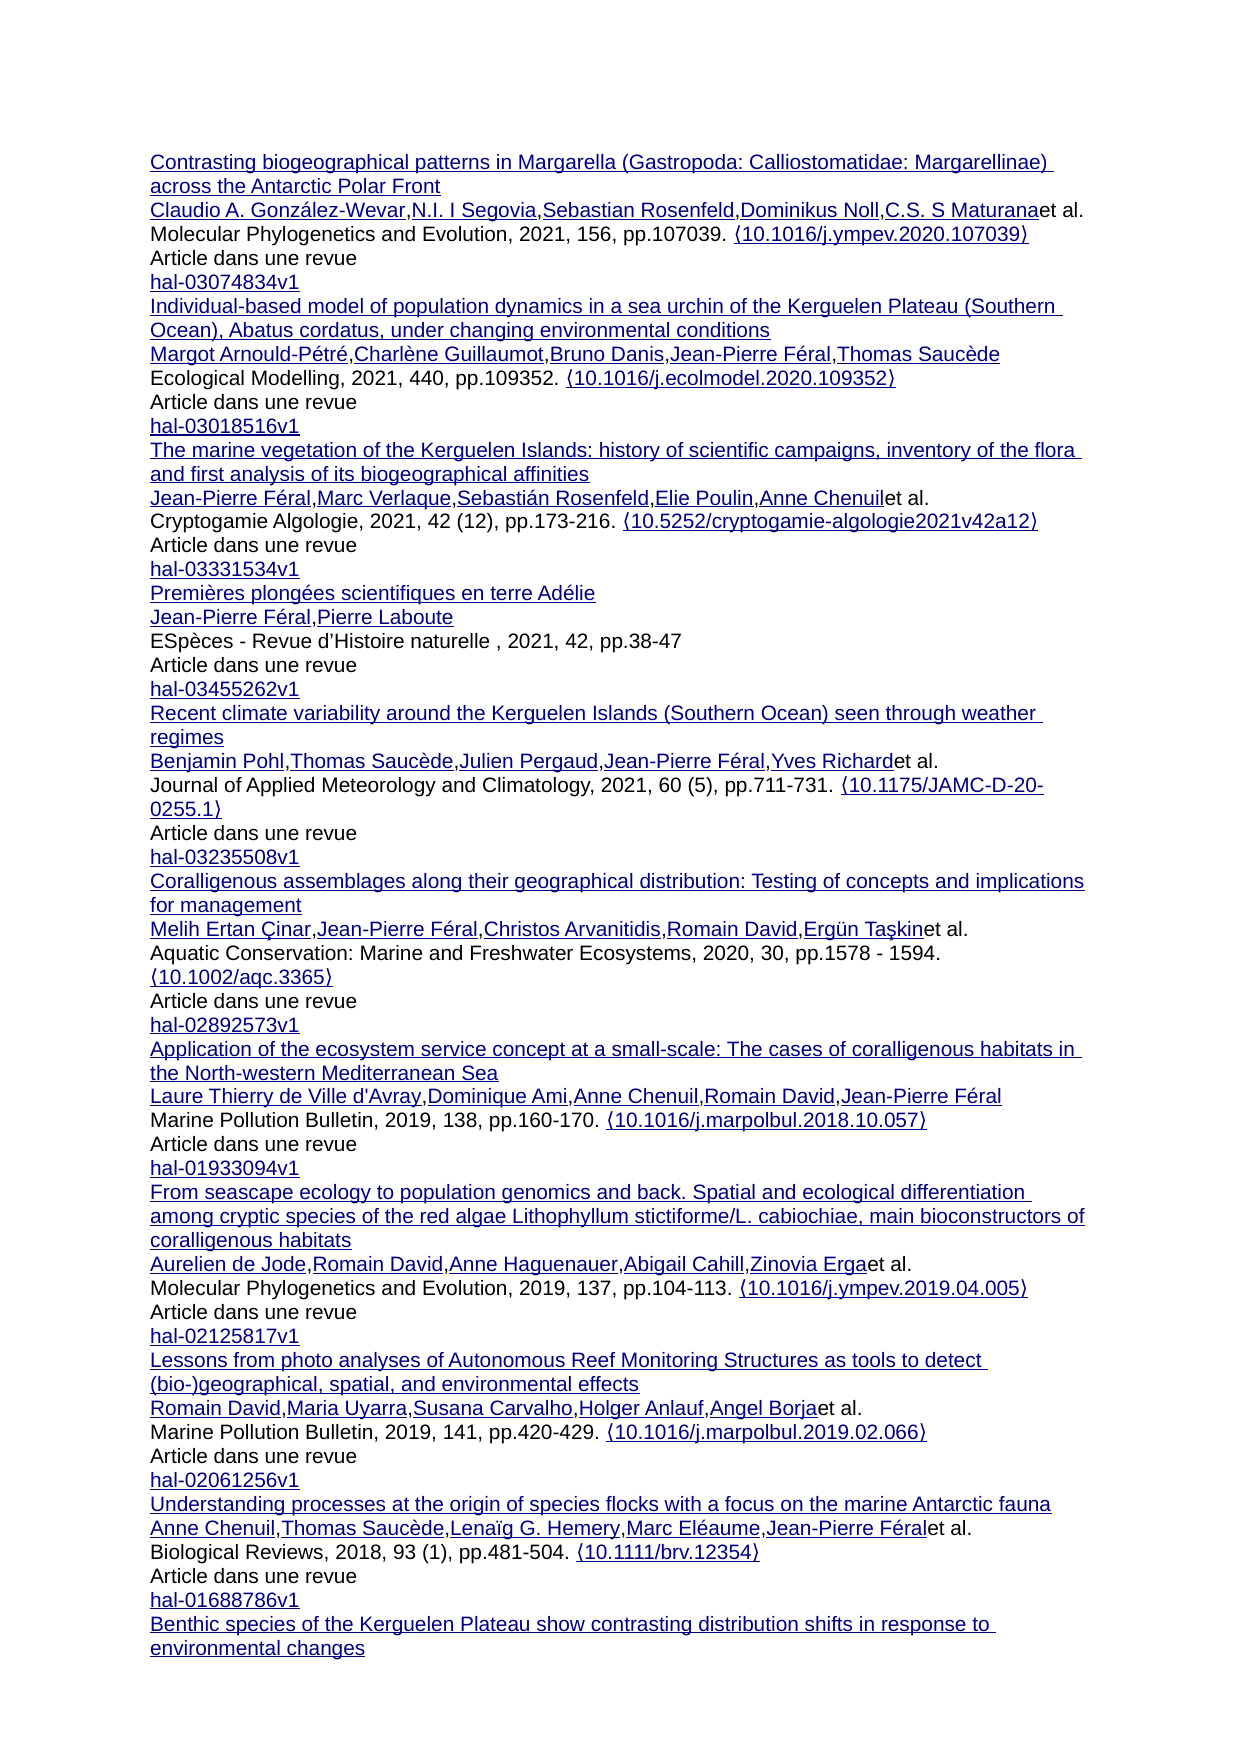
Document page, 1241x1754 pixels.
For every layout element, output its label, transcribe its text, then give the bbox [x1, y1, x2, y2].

table_cell Lessons from photo analyses of Autonomous Reef Monitoring Structures as tools to detect (bio-)geographical, spatial, and environmental effects Romain David,Maria Uyarra,Susana Carvalho,Holger Anlauf,Angel Borjaet al. Marine Pollution Bulletin, 2019, 141, pp.420-429. ⟨10.1016/j.marpolbul.2019.02.066⟩ Article dans une revue hal-02061256v1 [150, 1348, 1090, 1492]
table_cell Application of the ecosystem service concept at a small-scale: The cases of coralligenous habitats in the North-western Mediterranean Sea Laure Thierry de Ville d'Avray,Dominique Ami,Anne Chenuil,Romain David,Jean-Pierre Féral Marine Pollution Bulletin, 2019, 138, pp.160-170. ⟨10.1016/j.marpolbul.2018.10.057⟩ Article dans une revue hal-01933094v1 [150, 1036, 1090, 1180]
table_cell Benthic species of the Kerguelen Plateau show contrasting distribution shifts in response to environmental changes [150, 1611, 1090, 1659]
table_cell Premières plongées scientifiques en terre Adélie Jean-Pierre Féral,Pierre Laboute ESpèces - Revue d’Histoire naturelle , 2021, 42, pp.38-47 Article dans une revue hal-03455262v1 [150, 581, 1090, 701]
table_cell Coralligenous assemblages along their geographical distribution: Testing of concepts and implications for management Melih Ertan Çinar,Jean-Pierre Féral,Christos Arvanitidis,Romain David,Ergün Taşkinet al. Aquatic Conservation: Marine and Freshwater Ecosystems, 2020, 30, pp.1578 - 1594. ⟨10.1002/aqc.3365⟩ Article dans une revue hal-02892573v1 [150, 869, 1090, 1036]
table_cell Understanding processes at the origin of species flocks with a focus on the marine Antarctic fauna Anne Chenuil,Thomas Saucède,Lenaïg G. Hemery,Marc Eléaume,Jean-Pierre Féralet al. Biological Reviews, 2018, 93 (1), pp.481-504. ⟨10.1111/brv.12354⟩ Article dans une revue hal-01688786v1 [150, 1492, 1090, 1611]
table_cell Contrasting biogeographical patterns in Margarella (Gastropoda: Calliostomatidae: Margarellinae) across the Antarctic Polar Front Claudio A. González-Wevar,N.I. I Segovia,Sebastian Rosenfeld,Dominikus Noll,C.S. S Maturanaet al. Molecular Phylogenetics and Evolution, 2021, 156, pp.107039. ⟨10.1016/j.ympev.2020.107039⟩ Article dans une revue hal-03074834v1 [150, 150, 1090, 294]
table_cell From seascape ecology to population genomics and back. Spatial and ecological differentiation among cryptic species of the red algae Lithophyllum stictiforme/L. cabiochiae, main bioconstructors of coralligenous habitats Aurelien de Jode,Romain David,Anne Haguenauer,Abigail Cahill,Zinovia Ergaet al. Molecular Phylogenetics and Evolution, 2019, 137, pp.104-113. ⟨10.1016/j.ympev.2019.04.005⟩ Article dans une revue hal-02125817v1 [150, 1180, 1090, 1348]
table_cell The marine vegetation of the Kerguelen Islands: history of scientific campaigns, inventory of the flora and first analysis of its biogeographical affinities Jean-Pierre Féral,Marc Verlaque,Sebastián Rosenfeld,Elie Poulin,Anne Chenuilet al. Cryptogamie Algologie, 2021, 42 (12), pp.173-216. ⟨10.5252/cryptogamie-algologie2021v42a12⟩ Article dans une revue hal-03331534v1 [150, 438, 1090, 581]
table_cell Recent climate variability around the Kerguelen Islands (Southern Ocean) seen through weather regimes Benjamin Pohl,Thomas Saucède,Julien Pergaud,Jean-Pierre Féral,Yves Richardet al. Journal of Applied Meteorology and Climatology, 2021, 60 (5), pp.711-731. ⟨10.1175/JAMC-D-20-0255.1⟩ Article dans une revue hal-03235508v1 [150, 701, 1090, 869]
table_cell Individual-based model of population dynamics in a sea urchin of the Kerguelen Plateau (Southern Ocean), Abatus cordatus, under changing environmental conditions Margot Arnould-Pétré,Charlène Guillaumot,Bruno Danis,Jean-Pierre Féral,Thomas Saucède Ecological Modelling, 2021, 440, pp.109352. ⟨10.1016/j.ecolmodel.2020.109352⟩ Article dans une revue hal-03018516v1 [150, 294, 1090, 437]
